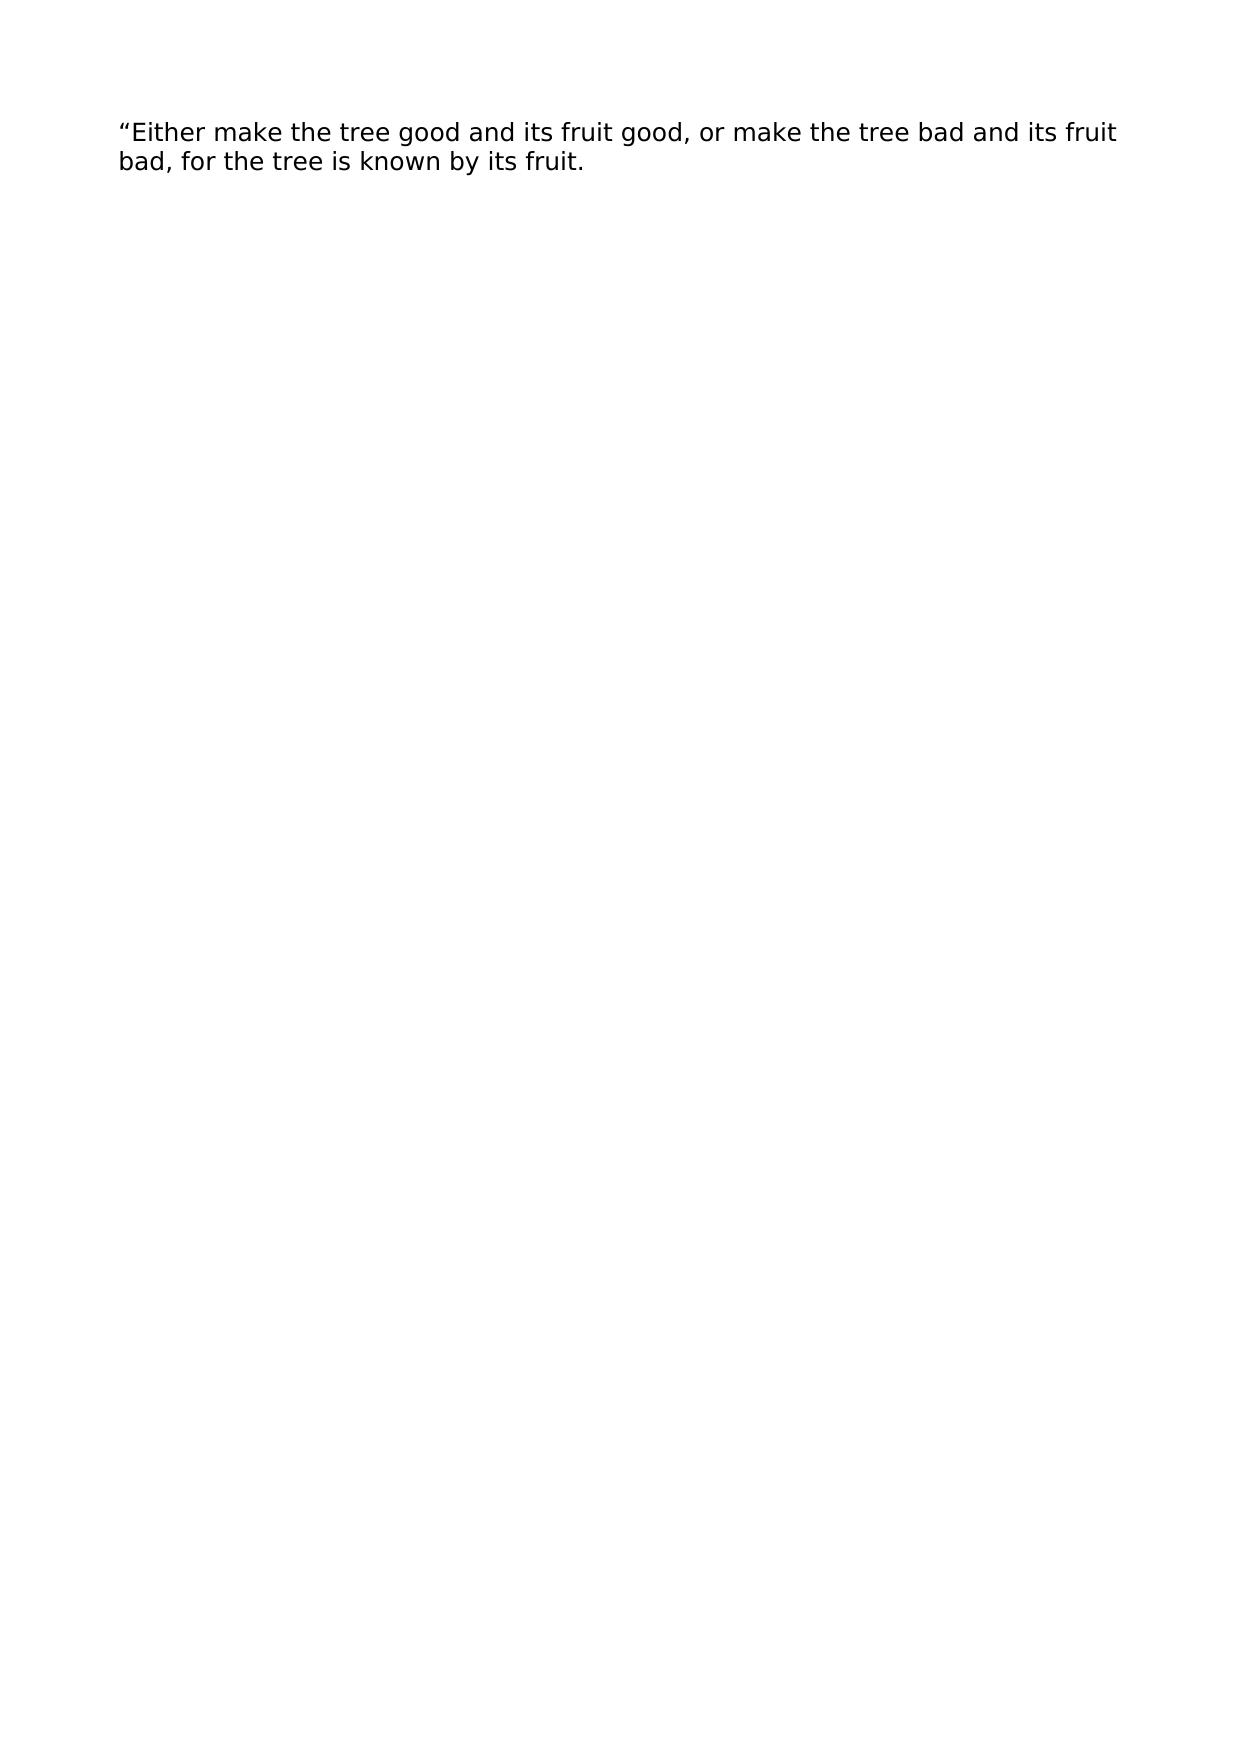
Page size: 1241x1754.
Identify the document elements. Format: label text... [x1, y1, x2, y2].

text “Either make the tree good and its fruit good, or make the tree bad and its fruit bad, for the tree is known by its fruit. [118, 118, 1122, 176]
